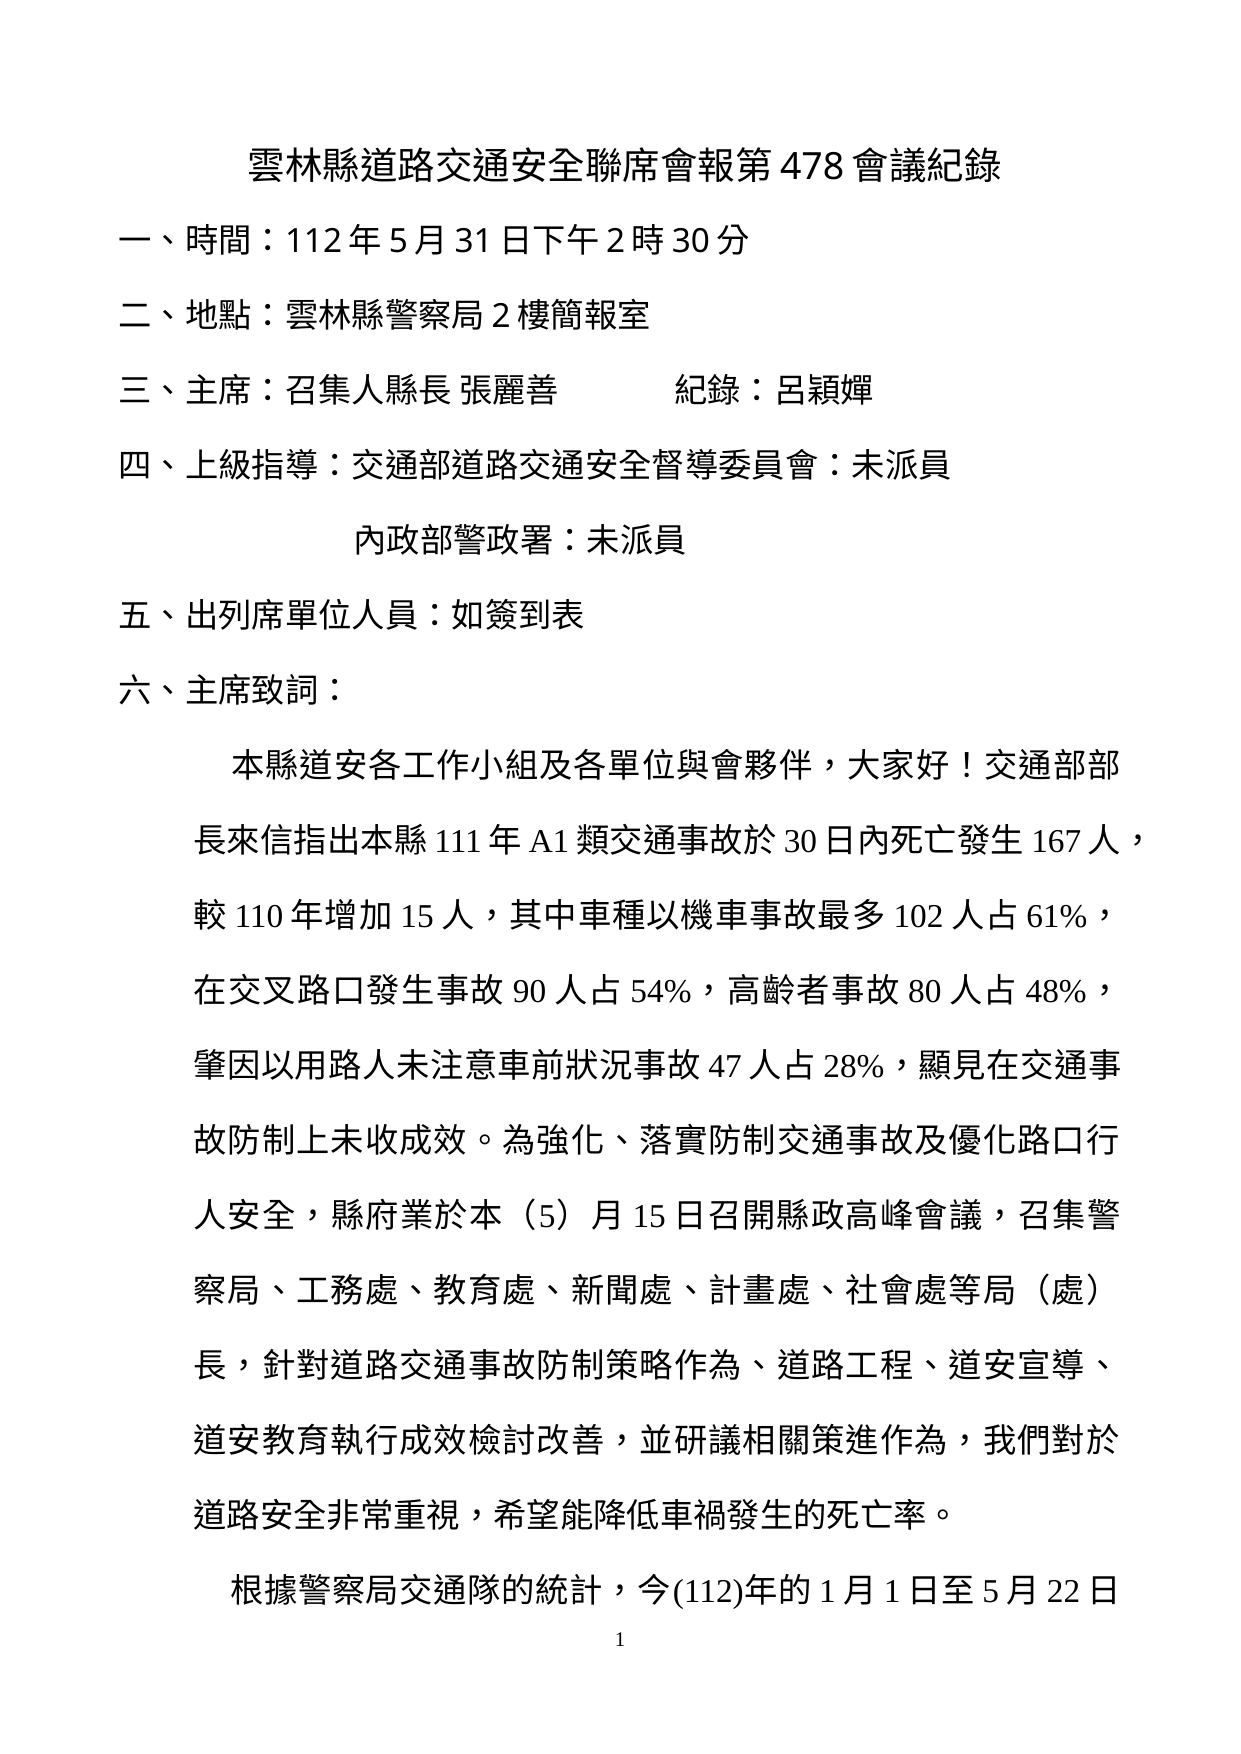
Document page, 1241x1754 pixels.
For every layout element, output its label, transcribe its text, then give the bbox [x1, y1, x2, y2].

text 五、出列席單位人員：如簽到表 [118, 575, 1121, 650]
text 根據警察局交通隊的統計，今(112)年的1月1日至5月22日 [193, 1550, 1121, 1625]
text 內政部警政署：未派員 [353, 500, 1121, 575]
text 二、地點：雲林縣警察局2樓簡報室 [118, 275, 1121, 350]
text 六、主席致詞： [118, 650, 1121, 725]
text 三、主席：召集人縣長 張麗善 紀錄：呂穎嬋 [118, 350, 1121, 425]
text 雲林縣道路交通安全聯席會報第478會議紀錄 [118, 125, 1121, 200]
text 本縣道安各工作小組及各單位與會夥伴，大家好！交通部部長來信指出本縣111年A1類交通事故於30日內死亡發生167人，較110年增加15人，其中車種以機車事故最多102人占61%，在交叉路口發生事故90人占54%，高齡者事故80人占48%，肇因以用路人未注意車前狀況事故47人占28%，顯見在交通事故防制上未收成效。為強化、落實防制交通事故及優化路口行人安全，縣府業於本（5）月15日召開縣政高峰會議，召集警察局、工務處、教育處、新聞處、計畫處、社會處等局（處）長，針對道路交通事故防制策略作為、道路工程、道安宣導、道安教育執行成效檢討改善，並研議相關策進作為，我們對於道路安全非常重視，希望能降低車禍發生的死亡率。 [193, 725, 1121, 1550]
text 一、時間：112年5月31日下午2時30分 [118, 200, 1121, 275]
text 四、上級指導：交通部道路交通安全督導委員會：未派員 [118, 425, 1121, 500]
